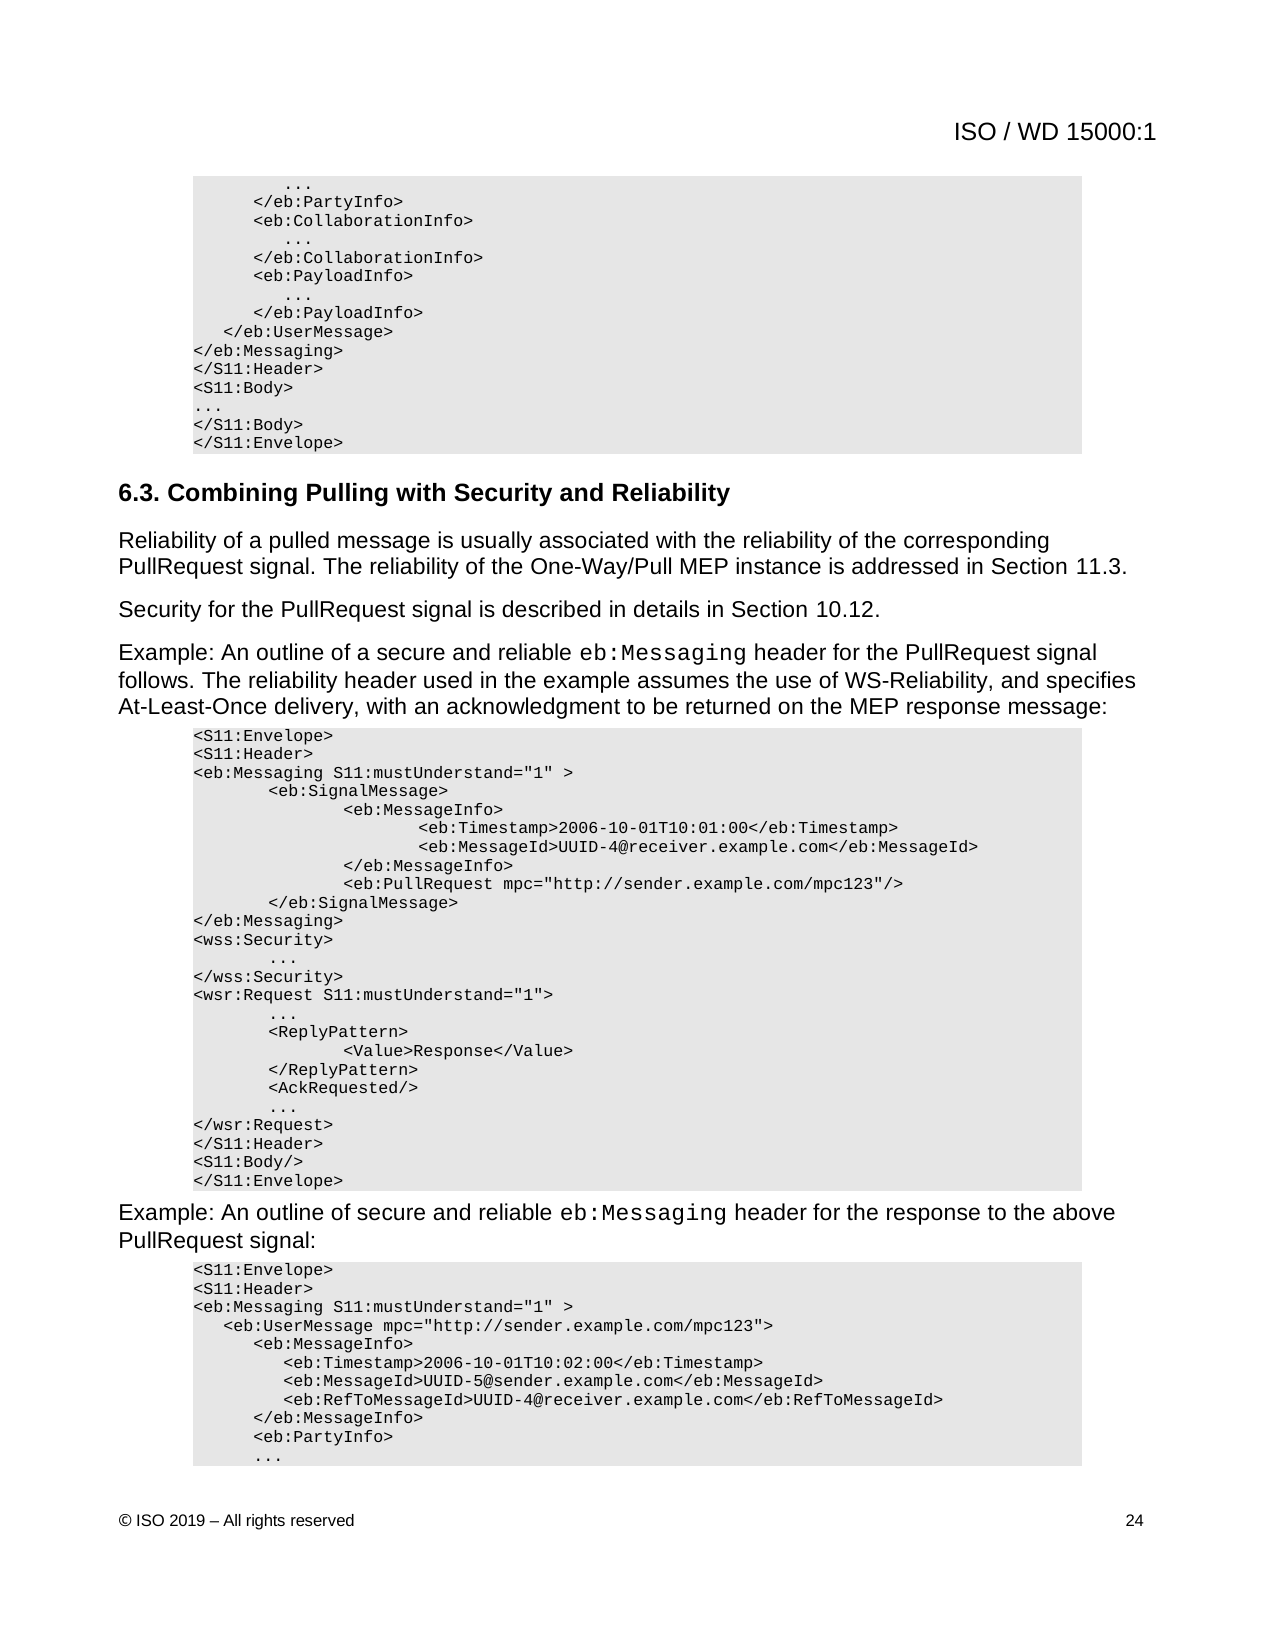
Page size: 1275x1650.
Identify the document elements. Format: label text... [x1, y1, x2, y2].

text </S11:Envelope> [193, 1173, 1082, 1191]
text </S11:Header> [193, 1136, 1082, 1154]
text </eb:SignalMessage> [193, 894, 1082, 913]
text <eb:Messaging S11:mustUnderstand="1" > [193, 1299, 1082, 1318]
subtitle Combining Pulling with Security and Reliability [118, 479, 1157, 507]
text ... [193, 950, 1082, 969]
text </eb:MessageInfo> [193, 1410, 1082, 1429]
text <eb:Timestamp>2006-10-01T10:02:00</eb:Timestamp> [193, 1355, 1082, 1373]
text </S11:Envelope> [193, 435, 1082, 454]
text </S11:Body> [193, 417, 1082, 435]
text </S11:Header> [193, 361, 1082, 379]
text <eb:PayloadInfo> [193, 268, 1082, 287]
text <eb:Messaging S11:mustUnderstand="1" > [193, 765, 1082, 783]
text <eb:Timestamp>2006-10-01T10:01:00</eb:Timestamp> [193, 820, 1082, 839]
text <wsr:Request S11:mustUnderstand="1"> [193, 987, 1082, 1006]
text Security for the PullRequest signal is described in details in Section 10.12. [118, 596, 1157, 622]
text <S11:Header> [193, 746, 1082, 765]
text ... [193, 176, 1082, 194]
text </wss:Security> [193, 969, 1082, 987]
text <eb:MessageId>UUID-4@receiver.example.com</eb:MessageId> [193, 839, 1082, 857]
text <eb:MessageId>UUID-5@sender.example.com</eb:MessageId> [193, 1373, 1082, 1392]
text ... [193, 1098, 1082, 1117]
text <AckRequested/> [193, 1080, 1082, 1098]
text ... [193, 1447, 1082, 1466]
text <S11:Envelope> [193, 1262, 1082, 1281]
text <eb:MessageInfo> [193, 1336, 1082, 1355]
text </eb:MessageInfo> [193, 857, 1082, 876]
text <S11:Header> [193, 1281, 1082, 1299]
text <eb:RefToMessageId>UUID-4@receiver.example.com</eb:RefToMessageId> [193, 1392, 1082, 1410]
text </eb:Messaging> [193, 913, 1082, 932]
text Example: An outline of secure and reliable eb:Messaging header for the response to the above PullRequest signal: [118, 1199, 1157, 1254]
text <eb:CollaborationInfo> [193, 213, 1082, 231]
text </eb:UserMessage> [193, 324, 1082, 342]
text <eb:UserMessage mpc="http://sender.example.com/mpc123"> [193, 1318, 1082, 1336]
text ... [193, 1006, 1082, 1024]
text ... [193, 398, 1082, 417]
text </eb:PartyInfo> [193, 194, 1082, 213]
text <wss:Security> [193, 932, 1082, 950]
text </eb:CollaborationInfo> [193, 250, 1082, 268]
text </wsr:Request> [193, 1117, 1082, 1136]
text </eb:PayloadInfo> [193, 305, 1082, 324]
text ... [193, 231, 1082, 250]
text <S11:Body/> [193, 1154, 1082, 1173]
text <S11:Body> [193, 379, 1082, 398]
text <eb:MessageInfo> [193, 802, 1082, 820]
text </eb:Messaging> [193, 342, 1082, 361]
text <Value>Response</Value> [193, 1043, 1082, 1061]
text <eb:SignalMessage> [193, 783, 1082, 802]
text <ReplyPattern> [193, 1024, 1082, 1043]
text Reliability of a pulled message is usually associated with the reliability of the corresponding PullRequest signal. The reliability of the One-Way/Pull MEP instance is addressed in Section 11.3. [118, 528, 1157, 580]
text <eb:PartyInfo> [193, 1429, 1082, 1447]
text Example: An outline of a secure and reliable eb:Messaging header for the PullRequest signal follows. The reliability header used in the example assumes the use of WS-Reliability, and specifies At-Least-Once delivery, with an acknowledgment to be returned on the MEP response message: [118, 639, 1157, 719]
text <S11:Envelope> [193, 728, 1082, 746]
text </ReplyPattern> [193, 1061, 1082, 1080]
text <eb:PullRequest mpc="http://sender.example.com/mpc123"/> [193, 876, 1082, 894]
text ... [193, 287, 1082, 305]
